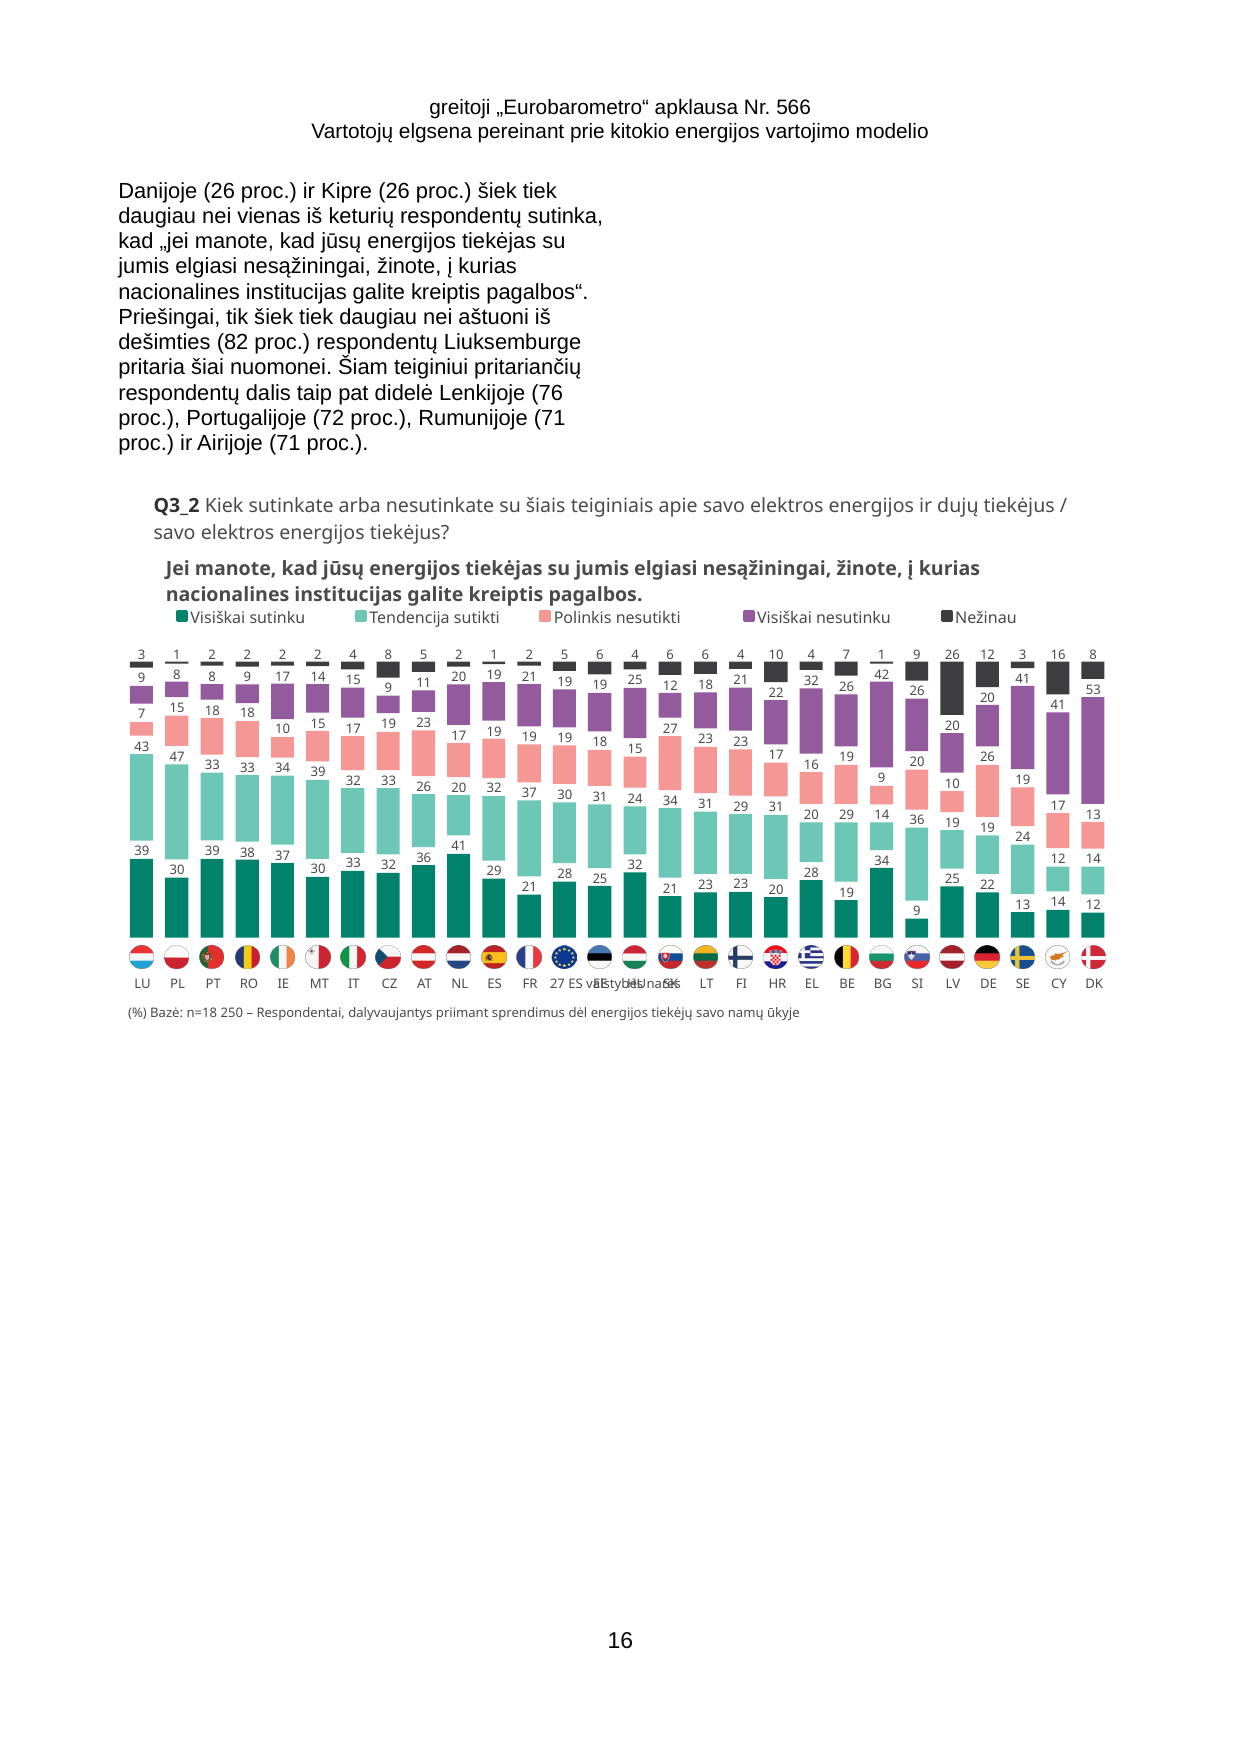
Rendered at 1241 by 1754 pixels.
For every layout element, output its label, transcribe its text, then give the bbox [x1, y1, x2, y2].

picture [1081, 945, 1106, 969]
picture [869, 945, 894, 969]
picture [411, 945, 436, 969]
picture [199, 945, 224, 969]
picture [164, 945, 189, 969]
picture [1045, 945, 1070, 969]
picture [270, 945, 295, 969]
picture [129, 945, 154, 969]
picture [939, 945, 965, 969]
picture [551, 945, 577, 969]
picture [834, 945, 859, 969]
text Danijoje (26 proc.) ir Kipre (26 proc.) šiek tiek daugiau nei vienas iš keturių respondentų sutinka, kad „jei manote, kad jūsų energijos tiekėjas su jumis elgiasi nesąžiningai, žinote, į kurias nacionalines institucijas galite kreiptis pagalbos“. Priešingai, tik šiek tiek daugiau nei aštuoni iš dešimties (82 proc.) respondentų Liuksemburge pritaria šiai nuomonei. Šiam teiginiui pritariančių respondentų dalis taip pat didelė Lenkijoje (76 proc.), Portugalijoje (72 proc.), Rumunijoje (71 proc.) ir Airijoje (71 proc.). [118, 178, 605, 455]
picture [446, 945, 471, 969]
picture [340, 945, 366, 969]
picture [763, 945, 788, 969]
picture [658, 945, 683, 969]
picture [587, 945, 612, 969]
picture [693, 945, 718, 969]
picture [974, 945, 1000, 969]
picture [622, 945, 647, 969]
picture [904, 945, 930, 969]
picture [1010, 945, 1035, 969]
picture [516, 945, 542, 969]
picture [481, 945, 507, 969]
picture [728, 945, 753, 969]
picture [235, 945, 260, 969]
picture [305, 945, 331, 969]
picture [798, 945, 824, 969]
picture [375, 945, 401, 969]
